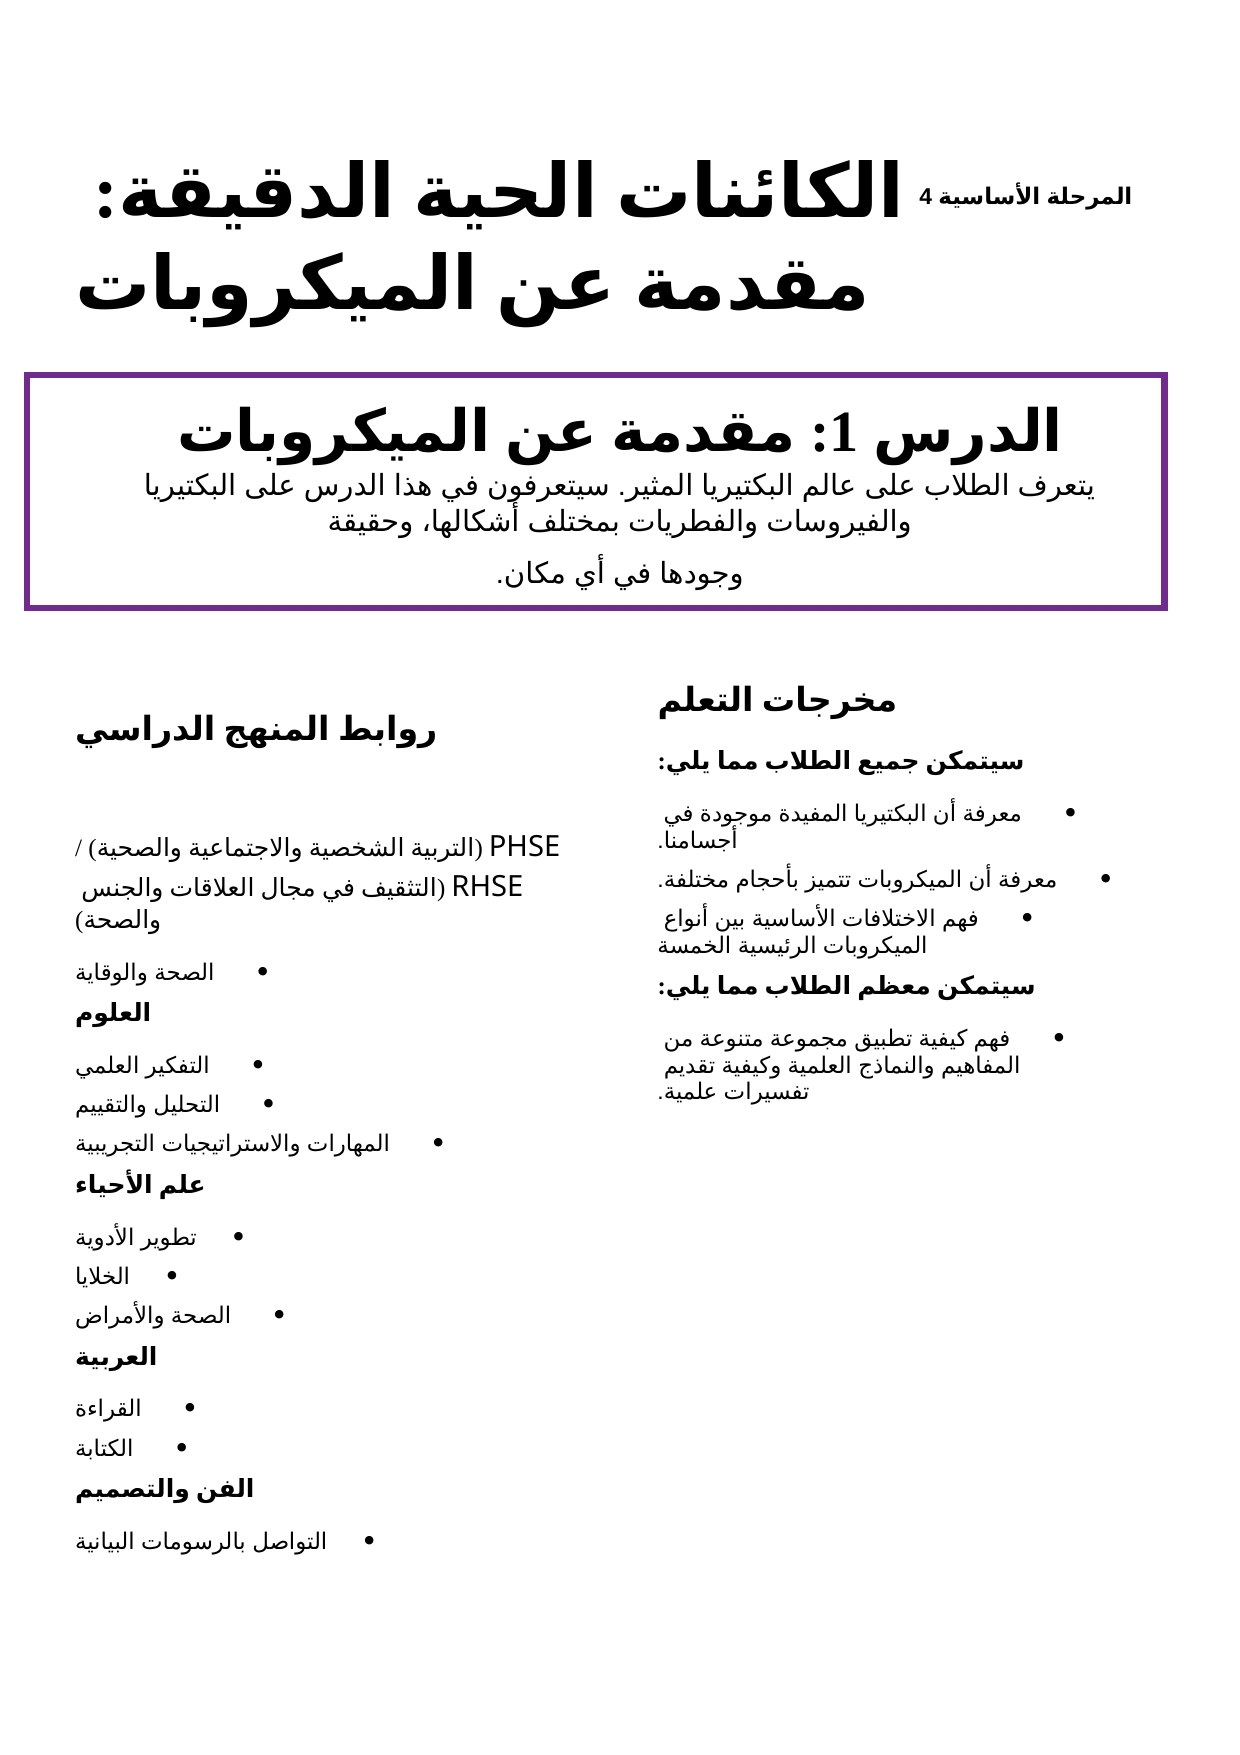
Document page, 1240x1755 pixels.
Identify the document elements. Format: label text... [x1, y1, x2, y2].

subtitle PHSE (التربية الشخصية والاجتماعية والصحية) / RHSE (التثقيف في مجال العلاقات والجنس والصحة) [75, 825, 582, 933]
list المهارات والاستراتيجيات التجريبية [75, 1130, 545, 1157]
list الصحة والأمراض [75, 1302, 545, 1329]
list معرفة أن الميكروبات تتميز بأحجام مختلفة. [657, 866, 1127, 893]
subtitle سيتمكن معظم الطلاب مما يلي: [657, 971, 1164, 1000]
list معرفة أن البكتيريا المفيدة موجودة في أجسامنا. [657, 800, 1127, 853]
subtitle العربية [75, 1342, 582, 1370]
subtitle العلوم [75, 998, 582, 1027]
subtitle الفن والتصميم [75, 1474, 582, 1503]
subtitle علم الأحياء [75, 1170, 582, 1198]
list التحليل والتقييم [75, 1091, 545, 1118]
list الخلايا [75, 1263, 545, 1290]
list الكتابة [75, 1435, 545, 1462]
text وجودها في أي مكان. [75, 557, 1161, 590]
list التفكير العلمي [75, 1052, 545, 1078]
subtitle روابط المنهج الدراسي [75, 710, 582, 748]
subtitle الدرس 1: مقدمة عن الميكروبات [75, 396, 1161, 463]
subtitle مخرجات التعلم [657, 681, 1164, 719]
subtitle الكائنات الحية الدقيقة: مقدمة عن الميكروبات [75, 147, 1164, 326]
list التواصل بالرسومات البيانية [75, 1528, 545, 1555]
list تطوير الأدوية [75, 1223, 545, 1250]
list فهم الاختلافات الأساسية بين أنواع الميكروبات الرئيسية الخمسة [657, 905, 1127, 958]
list القراءة [75, 1395, 545, 1422]
list فهم كيفية تطبيق مجموعة متنوعة من المفاهيم والنماذج العلمية وكيفية تقديم تفسيرات علمية. [657, 1025, 1127, 1104]
text يتعرف الطلاب على عالم البكتيريا المثير. سيتعرفون في هذا الدرس على البكتيريا والفيروسات والفطريات بمختلف أشكالها، وحقيقة [75, 468, 1161, 538]
subtitle سيتمكن جميع الطلاب مما يلي: [657, 746, 1164, 775]
list الصحة والوقاية [75, 958, 545, 985]
